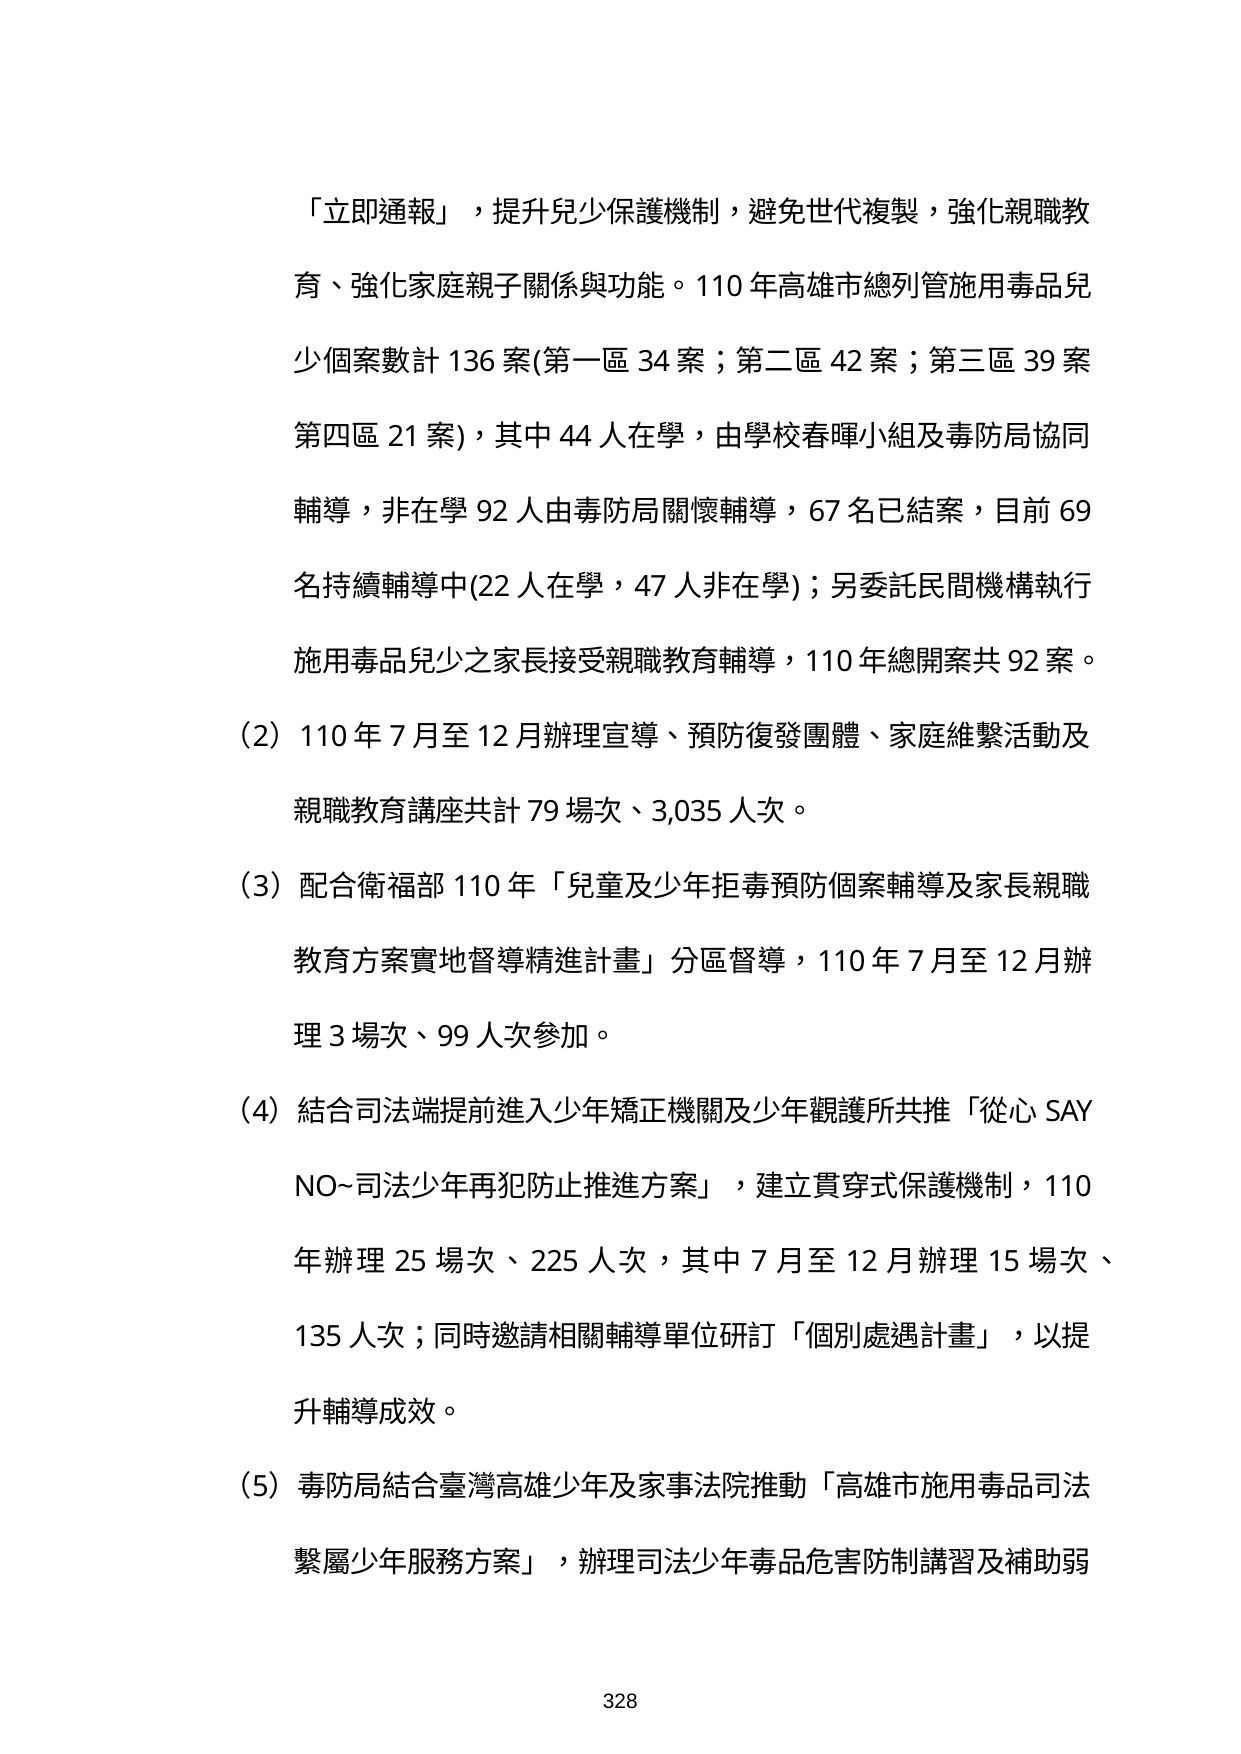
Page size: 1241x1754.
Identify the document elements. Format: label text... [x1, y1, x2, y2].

text （4）結合司法端提前進入少年矯正機關及少年觀護所共推「從心SAY NO~司法少年再犯防止推進方案」，建立貫穿式保護機制，110年辦理25場次、225人次，其中7月至12月辦理15場次、135人次；同時邀請相關輔導單位研訂「個別處遇計畫」，以提升輔導成效。 [223, 1064, 1092, 1439]
text （3）配合衛福部110年「兒童及少年拒毒預防個案輔導及家長親職教育方案實地督導精進計畫」分區督導，110年7月至12月辦理3場次、99人次參加。 [223, 839, 1092, 1064]
text （2）110年7月至12月辦理宣導、預防復發團體、家庭維繫活動及親職教育講座共計79場次、3,035人次。 [223, 689, 1092, 839]
text （1）毒防局自109年1月1日起統籌施用毒品兒少輔導，提供兒少個案相關輔導及資源，協助其穩定就學、就業及生活。公私協力設置「涉毒兒少服務3據點」，首創二大優先「保護兒少健康安全」、「技能培訓優先就業」及二大機制「家庭環境風險評估」、「立即通報」，提升兒少保護機制，避免世代複製，強化親職教育、強化家庭親子關係與功能。110年高雄市總列管施用毒品兒少個案數計136案(第一區34案；第二區42案；第三區39案；第四區21案)，其中44人在學，由學校春暉小組及毒防局協同輔導，非在學92人由毒防局關懷輔導，67名已結案，目前69名持續輔導中(22人在學，47人非在學)；另委託民間機構執行施用毒品兒少之家長接受親職教育輔導，110年總開案共92案。 [223, 164, 1092, 689]
text （5）毒防局結合臺灣高雄少年及家事法院推動「高雄市施用毒品司法繫屬少年服務方案」，辦理司法少年毒品危害防制講習及補助弱勢家庭藥癮司法少年門診醫療自付費用。110年辦理毒品危害防制講習計10場次、266人次，其中7月至12月辦理5場次，123人次。 [223, 1439, 1092, 1589]
